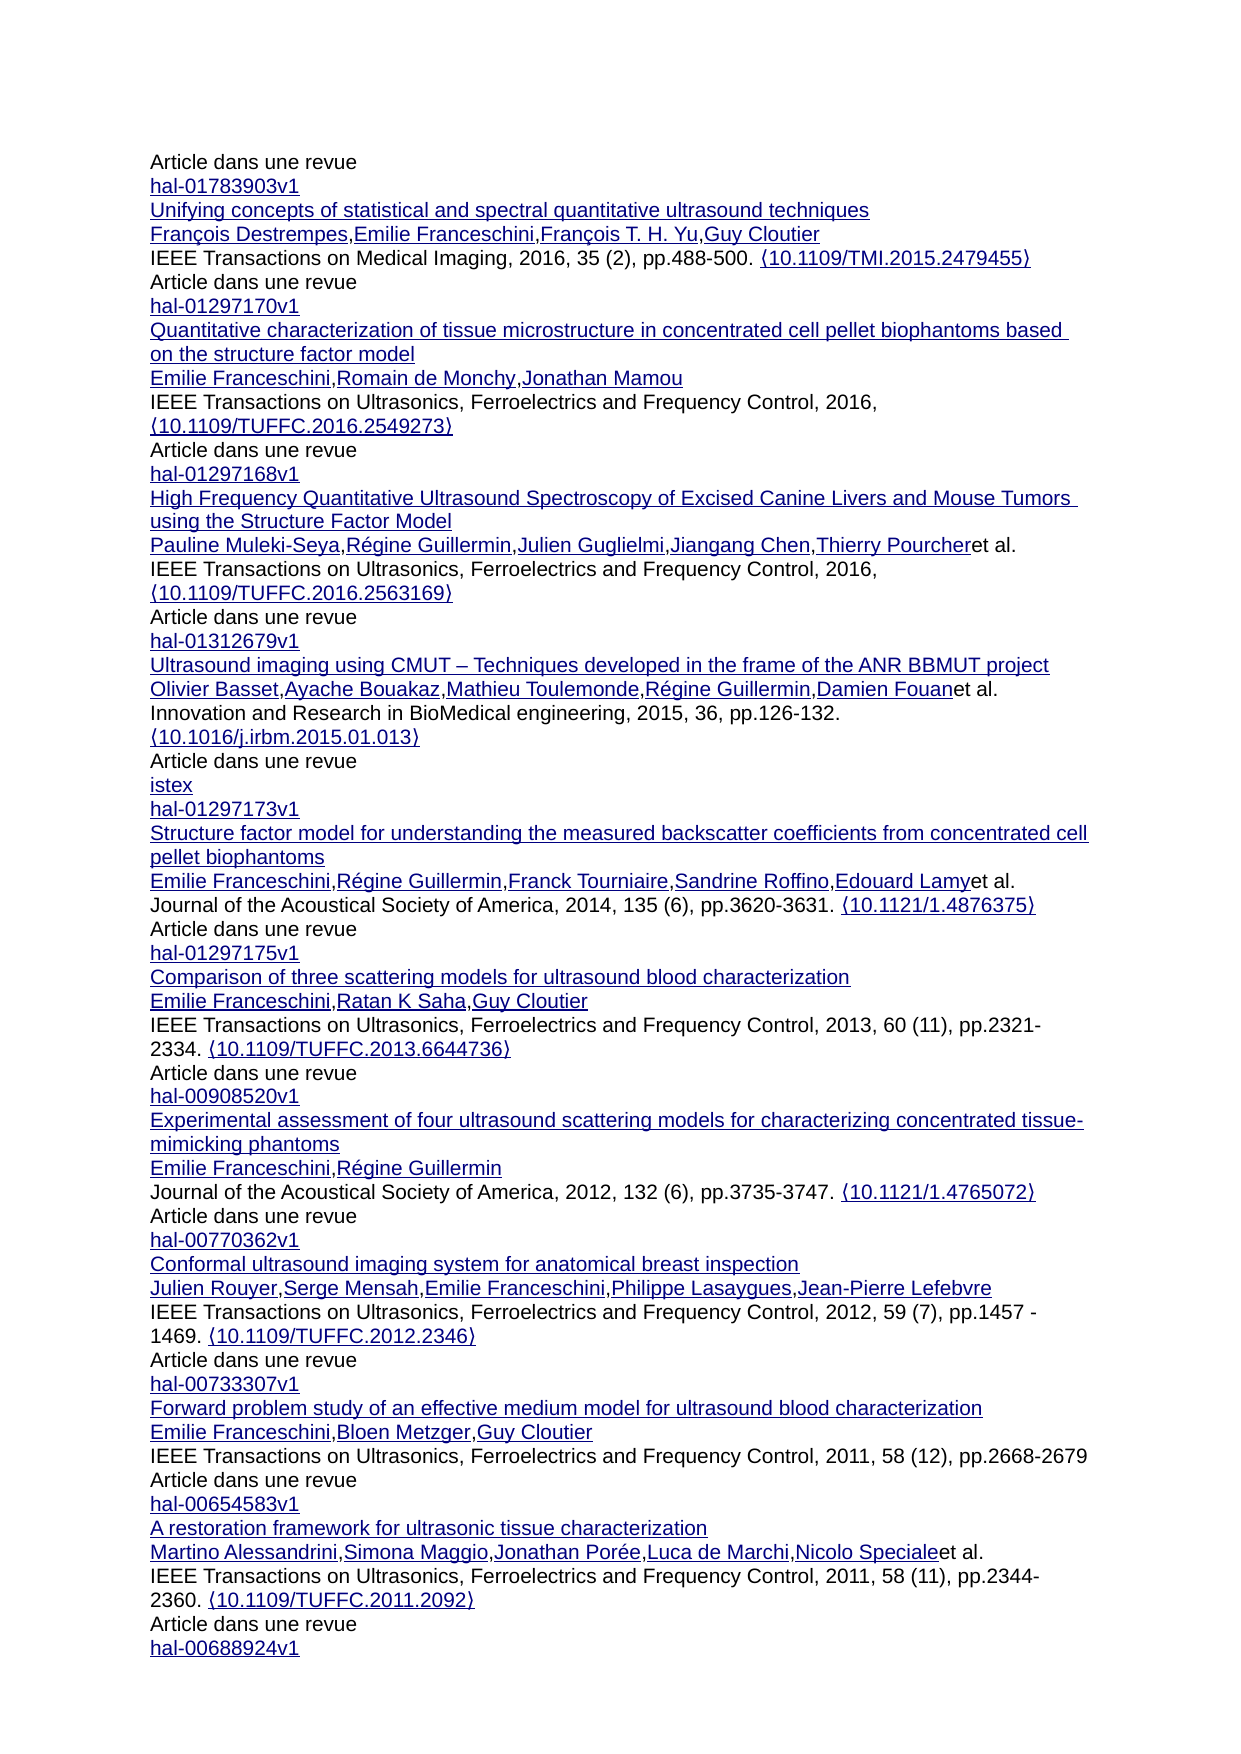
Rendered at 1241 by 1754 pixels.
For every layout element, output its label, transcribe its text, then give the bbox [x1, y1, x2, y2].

table_cell Quantitative characterization of tissue microstructure in concentrated cell pellet biophantoms based on the structure factor model Emilie Franceschini,Romain de Monchy,Jonathan Mamou IEEE Transactions on Ultrasonics, Ferroelectrics and Frequency Control, 2016, ⟨10.1109/TUFFC.2016.2549273⟩ Article dans une revue hal-01297168v1 [150, 318, 1090, 485]
table_cell High Frequency Quantitative Ultrasound Spectroscopy of Excised Canine Livers and Mouse Tumors using the Structure Factor Model Pauline Muleki-Seya,Régine Guillermin,Julien Guglielmi,Jiangang Chen,Thierry Pourcheret al. IEEE Transactions on Ultrasonics, Ferroelectrics and Frequency Control, 2016, ⟨10.1109/TUFFC.2016.2563169⟩ Article dans une revue hal-01312679v1 [150, 485, 1090, 653]
table_cell Article dans une revue hal-01783903v1 [150, 150, 1090, 198]
table_cell Conformal ultrasound imaging system for anatomical breast inspection Julien Rouyer,Serge Mensah,Emilie Franceschini,Philippe Lasaygues,Jean-Pierre Lefebvre IEEE Transactions on Ultrasonics, Ferroelectrics and Frequency Control, 2012, 59 (7), pp.1457 - 1469. ⟨10.1109/TUFFC.2012.2346⟩ Article dans une revue hal-00733307v1 [150, 1252, 1090, 1396]
table_cell Ultrasound imaging using CMUT – Techniques developed in the frame of the ANR BBMUT project Olivier Basset,Ayache Bouakaz,Mathieu Toulemonde,Régine Guillermin,Damien Fouanet al. Innovation and Research in BioMedical engineering, 2015, 36, pp.126-132. ⟨10.1016/j.irbm.2015.01.013⟩ Article dans une revue istex hal-01297173v1 [150, 653, 1090, 821]
table_cell A restoration framework for ultrasonic tissue characterization Martino Alessandrini,Simona Maggio,Jonathan Porée,Luca de Marchi,Nicolo Specialeet al. IEEE Transactions on Ultrasonics, Ferroelectrics and Frequency Control, 2011, 58 (11), pp.2344-2360. ⟨10.1109/TUFFC.2011.2092⟩ Article dans une revue hal-00688924v1 [150, 1516, 1090, 1659]
table_cell Structure factor model for understanding the measured backscatter coefficients from concentrated cell pellet biophantoms Emilie Franceschini,Régine Guillermin,Franck Tourniaire,Sandrine Roffino,Edouard Lamyet al. Journal of the Acoustical Society of America, 2014, 135 (6), pp.3620-3631. ⟨10.1121/1.4876375⟩ Article dans une revue hal-01297175v1 [150, 821, 1090, 964]
table_cell Comparison of three scattering models for ultrasound blood characterization Emilie Franceschini,Ratan K Saha,Guy Cloutier IEEE Transactions on Ultrasonics, Ferroelectrics and Frequency Control, 2013, 60 (11), pp.2321-2334. ⟨10.1109/TUFFC.2013.6644736⟩ Article dans une revue hal-00908520v1 [150, 965, 1090, 1108]
table_cell Unifying concepts of statistical and spectral quantitative ultrasound techniques François Destrempes,Emilie Franceschini,François T. H. Yu,Guy Cloutier IEEE Transactions on Medical Imaging, 2016, 35 (2), pp.488-500. ⟨10.1109/TMI.2015.2479455⟩ Article dans une revue hal-01297170v1 [150, 198, 1090, 318]
table_cell Experimental assessment of four ultrasound scattering models for characterizing concentrated tissue-mimicking phantoms Emilie Franceschini,Régine Guillermin Journal of the Acoustical Society of America, 2012, 132 (6), pp.3735-3747. ⟨10.1121/1.4765072⟩ Article dans une revue hal-00770362v1 [150, 1108, 1090, 1252]
table_cell Forward problem study of an effective medium model for ultrasound blood characterization Emilie Franceschini,Bloen Metzger,Guy Cloutier IEEE Transactions on Ultrasonics, Ferroelectrics and Frequency Control, 2011, 58 (12), pp.2668-2679 Article dans une revue hal-00654583v1 [150, 1396, 1090, 1516]
